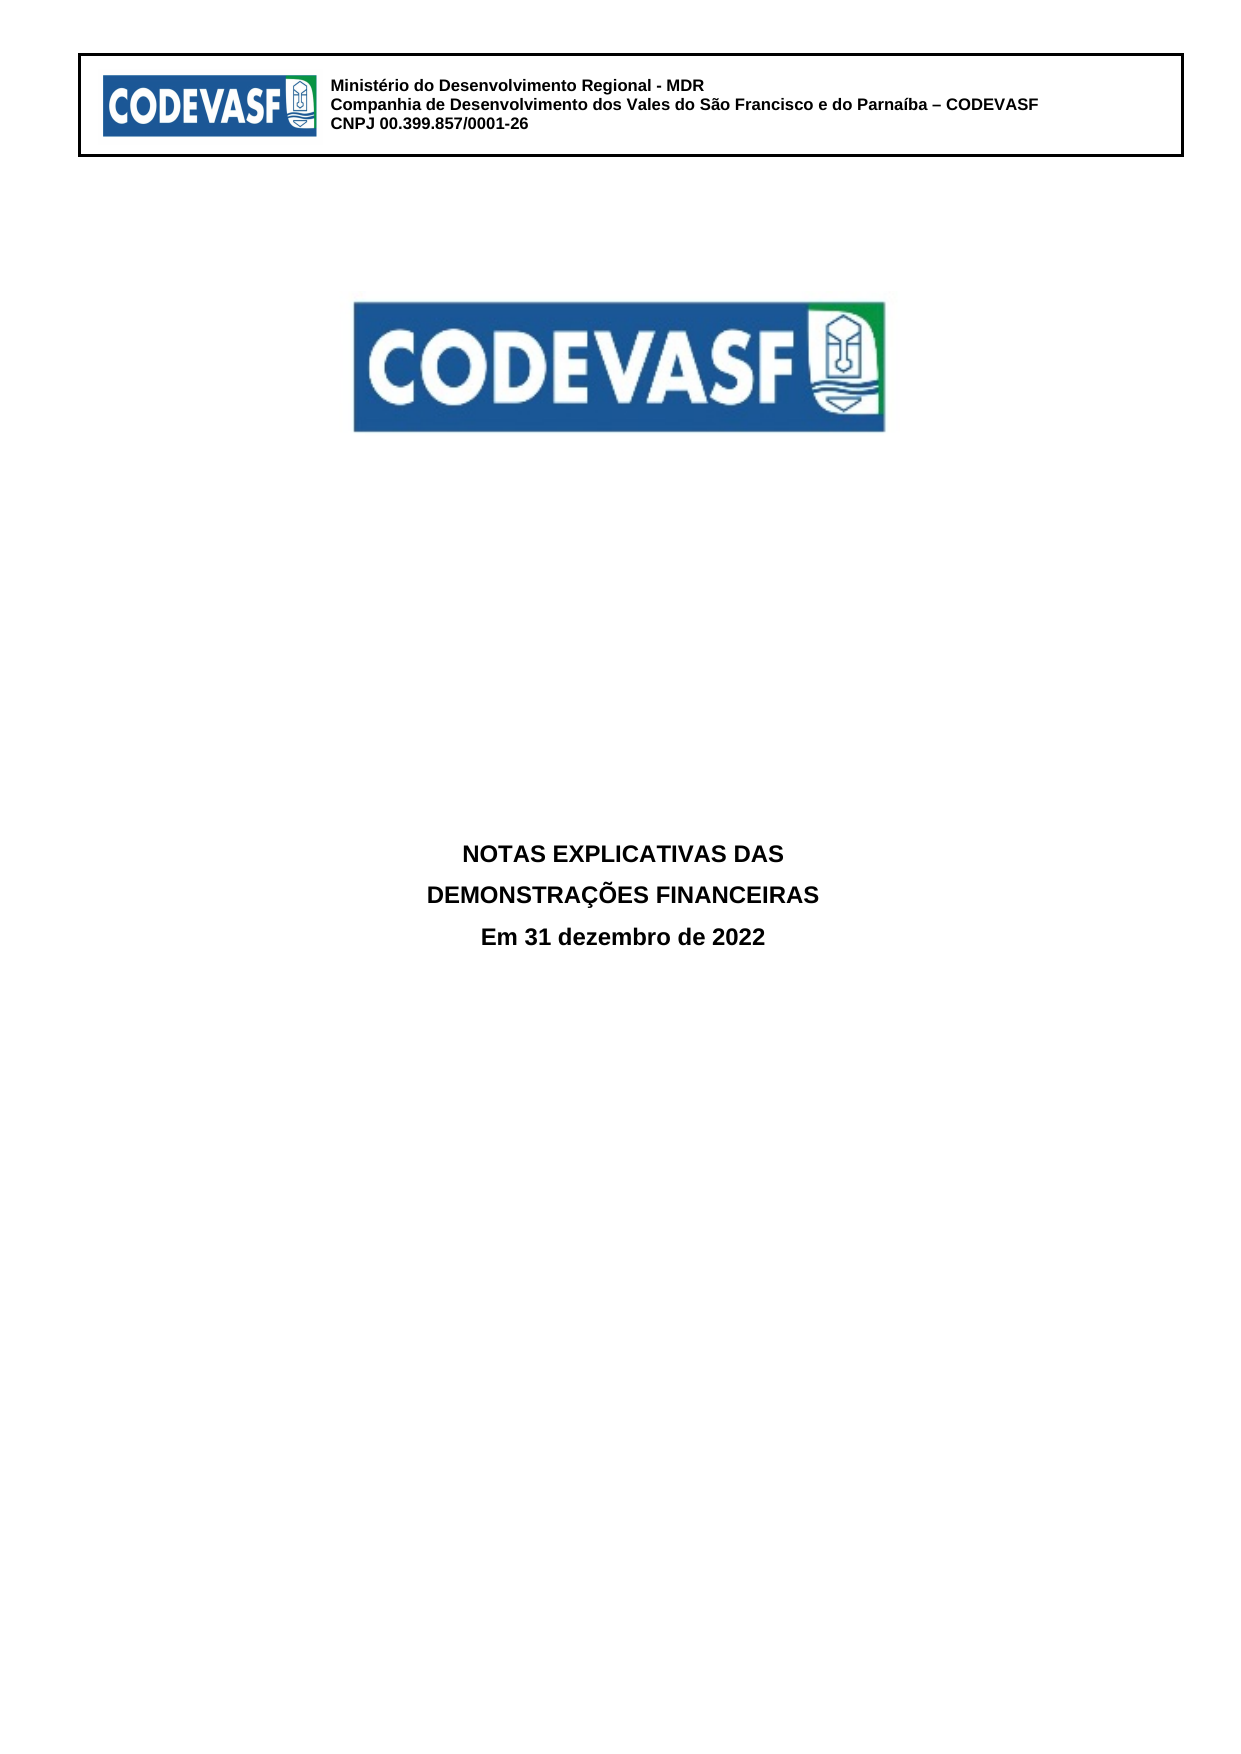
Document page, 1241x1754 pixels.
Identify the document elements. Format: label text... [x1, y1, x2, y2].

table_header NOTAS EXPLICATIVAS DAS DEMONSTRAÇÕES FINANCEIRAS Em 31 dezembro de 2022 [74, 180, 1169, 1670]
picture [339, 291, 901, 450]
picture [97, 69, 323, 145]
